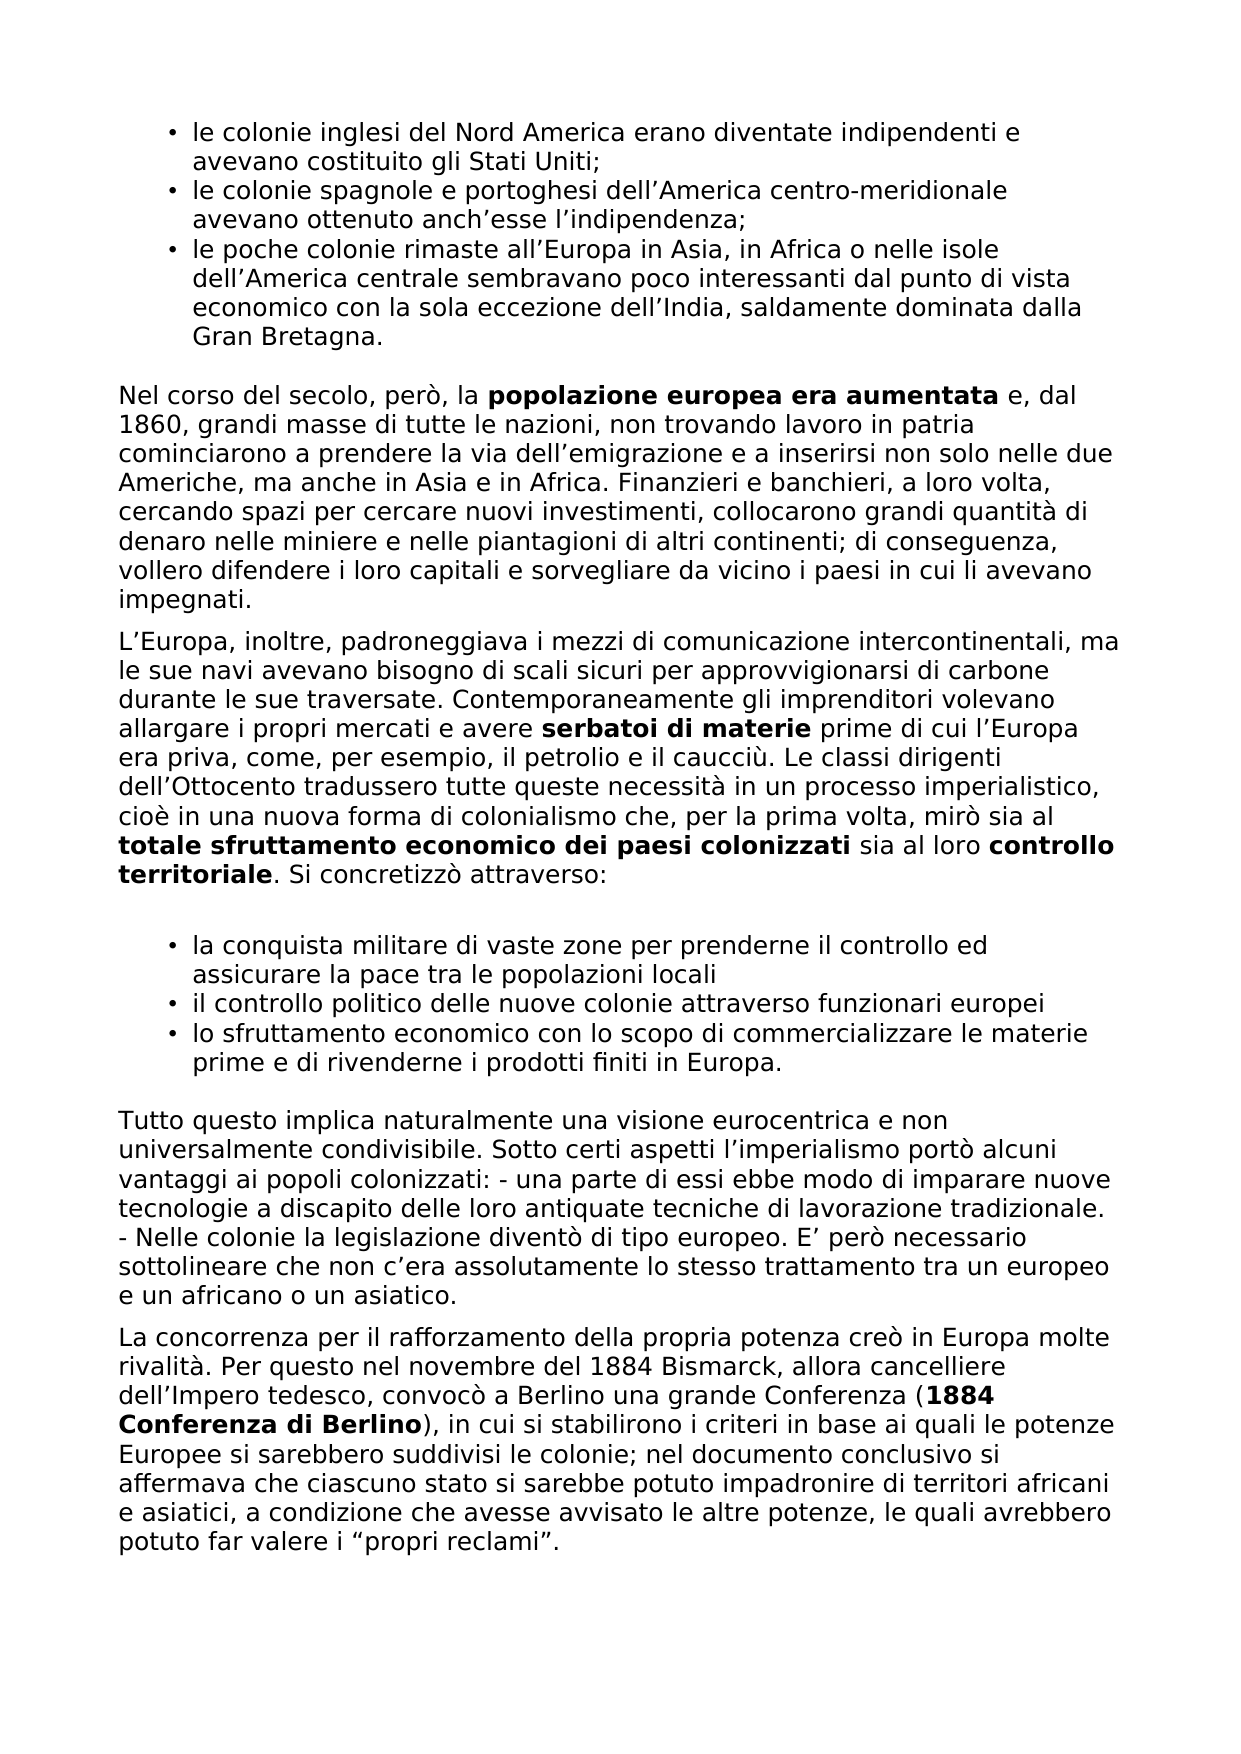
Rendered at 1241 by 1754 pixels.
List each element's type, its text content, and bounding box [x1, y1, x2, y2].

list le colonie spagnole e portoghesi dell’America centro-meridionale avevano ottenuto anch’esse l’indipendenza; [177, 176, 1122, 235]
text Nel corso del secolo, però, la popolazione europea era aumentata e, dal 1860, grandi masse di tutte le nazioni, non trovando lavoro in patria cominciarono a prendere la via dell’emigrazione e a inserirsi non solo nelle due Americhe, ma anche in Asia e in Africa. Finanzieri e banchieri, a loro volta, cercando spazi per cercare nuovi investimenti, collocarono grandi quantità di denaro nelle miniere e nelle piantagioni di altri continenti; di conseguenza, vollero difendere i loro capitali e sorvegliare da vicino i paesi in cui li avevano impegnati. [118, 381, 1122, 614]
list le colonie inglesi del Nord America erano diventate indipendenti e avevano costituito gli Stati Uniti; [177, 118, 1122, 176]
list lo sfruttamento economico con lo scopo di commercializzare le materie prime e di rivenderne i prodotti finiti in Europa. [177, 1019, 1122, 1077]
text Tutto questo implica naturalmente una visione eurocentrica e non universalmente condivisibile. Sotto certi aspetti l’imperialismo portò alcuni vantaggi ai popoli colonizzati: - una parte di essi ebbe modo di imparare nuove tecnologie a discapito delle loro antiquate tecniche di lavorazione tradizionale. - Nelle colonie la legislazione diventò di tipo europeo. E’ però necessario sottolineare che non c’era assolutamente lo stesso trattamento tra un europeo e un africano o un asiatico. [118, 1107, 1122, 1311]
text L’Europa, inoltre, padroneggiava i mezzi di comunicazione intercontinentali, ma le sue navi avevano bisogno di scali sicuri per approvvigionarsi di carbone durante le sue traversate. Contemporaneamente gli imprenditori volevano allargare i propri mercati e avere serbatoi di materie prime di cui l’Europa era priva, come, per esempio, il petrolio e il caucciù. Le classi dirigenti dell’Ottocento tradussero tutte queste necessità in un processo imperialistico, cioè in una nuova forma di colonialismo che, per la prima volta, mirò sia al totale sfruttamento economico dei paesi colonizzati sia al loro controllo territoriale. Si concretizzò attraverso: [118, 627, 1122, 889]
text La concorrenza per il rafforzamento della propria potenza creò in Europa molte rivalità. Per questo nel novembre del 1884 Bismarck, allora cancelliere dell’Impero tedesco, convocò a Berlino una grande Conferenza (1884 Conferenza di Berlino), in cui si stabilirono i criteri in base ai quali le potenze Europee si sarebbero suddivisi le colonie; nel documento conclusivo si affermava che ciascuno stato si sarebbe potuto impadronire di territori africani e asiatici, a condizione che avesse avvisato le altre potenze, le quali avrebbero potuto far valere i “propri reclami”. [118, 1323, 1122, 1557]
list il controllo politico delle nuove colonie attraverso funzionari europei [177, 989, 1122, 1019]
list le poche colonie rimaste all’Europa in Asia, in Africa o nelle isole dell’America centrale sembravano poco interessanti dal punto di vista economico con la sola eccezione dell’India, saldamente dominata dalla Gran Bretagna. [177, 235, 1122, 351]
list la conquista militare di vaste zone per prenderne il controllo ed assicurare la pace tra le popolazioni locali [177, 931, 1122, 989]
